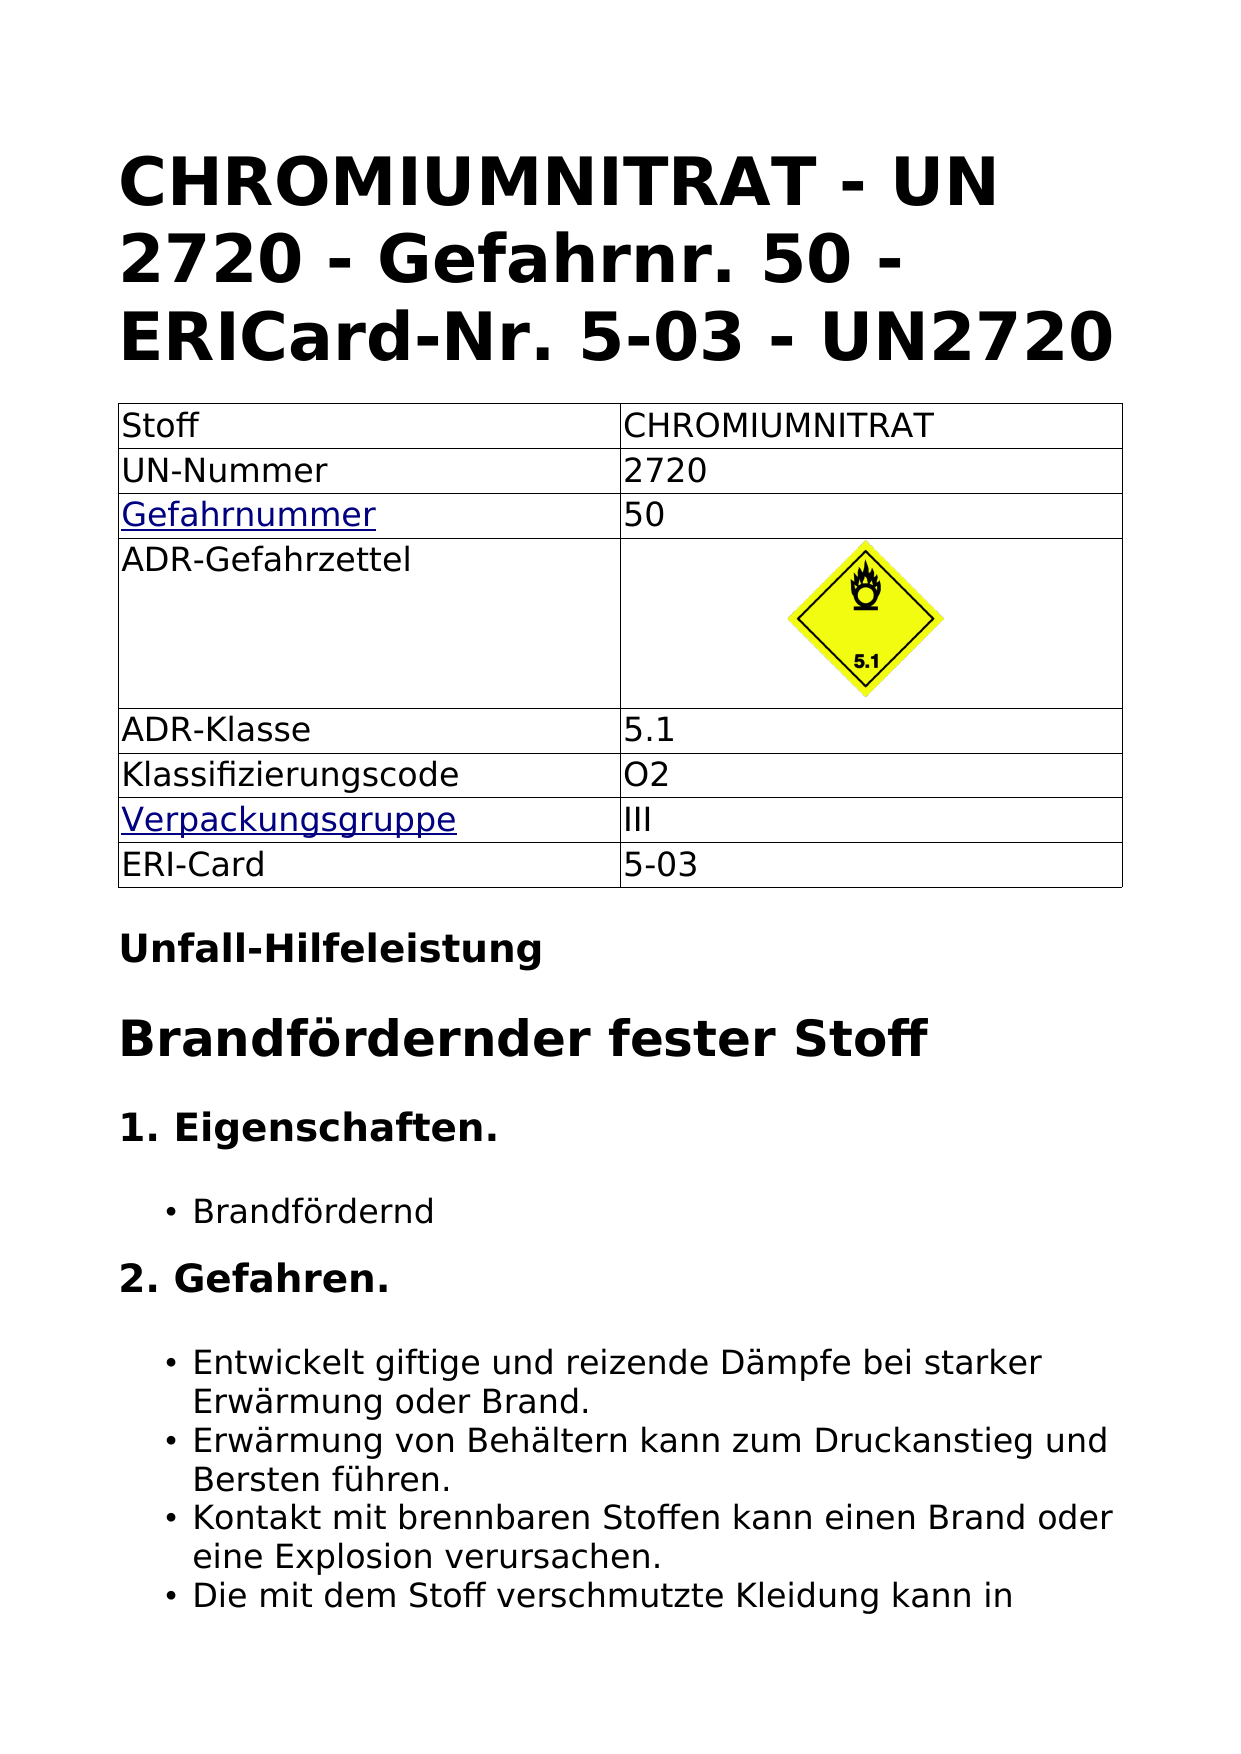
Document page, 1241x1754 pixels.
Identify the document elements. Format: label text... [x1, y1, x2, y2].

list Entwickelt giftige und reizende Dämpfe bei starker Erwärmung oder Brand. [177, 1343, 1122, 1421]
subtitle Unfall-Hilfeleistung [118, 927, 1122, 972]
table_cell UN-Nummer [119, 449, 620, 493]
subtitle 1. Eigenschaften. [118, 1105, 1122, 1150]
table_cell O2 [621, 754, 1122, 797]
subtitle 2. Gefahren. [118, 1256, 1122, 1301]
table_cell ADR-Klasse [119, 709, 620, 752]
subtitle Brandfördernder fester Stoff [118, 1009, 1122, 1068]
table_cell 5.1 [621, 709, 1122, 752]
table_cell Gefahrnummer [119, 494, 620, 538]
table_cell [621, 539, 1122, 708]
table_header CHROMIUMNITRAT [621, 404, 1122, 448]
list Erwärmung von Behältern kann zum Druckanstieg und Bersten führen. [177, 1421, 1122, 1499]
picture [787, 540, 944, 697]
subtitle CHROMIUMNITRAT - UN 2720 - Gefahrnr. 50 - ERICard-Nr. 5-03 - UN2720 [118, 143, 1122, 376]
list Brandfördernd [177, 1192, 1122, 1231]
table_cell ERI-Card [119, 843, 620, 887]
table_cell III [621, 798, 1122, 842]
table_cell 50 [621, 494, 1122, 538]
table_cell ADR-Gefahrzettel [119, 539, 620, 708]
list Die mit dem Stoff verschmutzte Kleidung kann in [177, 1577, 1122, 1615]
table_cell 2720 [621, 449, 1122, 493]
table_cell 5-03 [621, 843, 1122, 887]
table_cell Verpackungsgruppe [119, 798, 620, 842]
list Kontakt mit brennbaren Stoffen kann einen Brand oder eine Explosion verursachen. [177, 1499, 1122, 1577]
table_header Stoff [119, 404, 620, 448]
table_cell Klassifizierungscode [119, 754, 620, 797]
